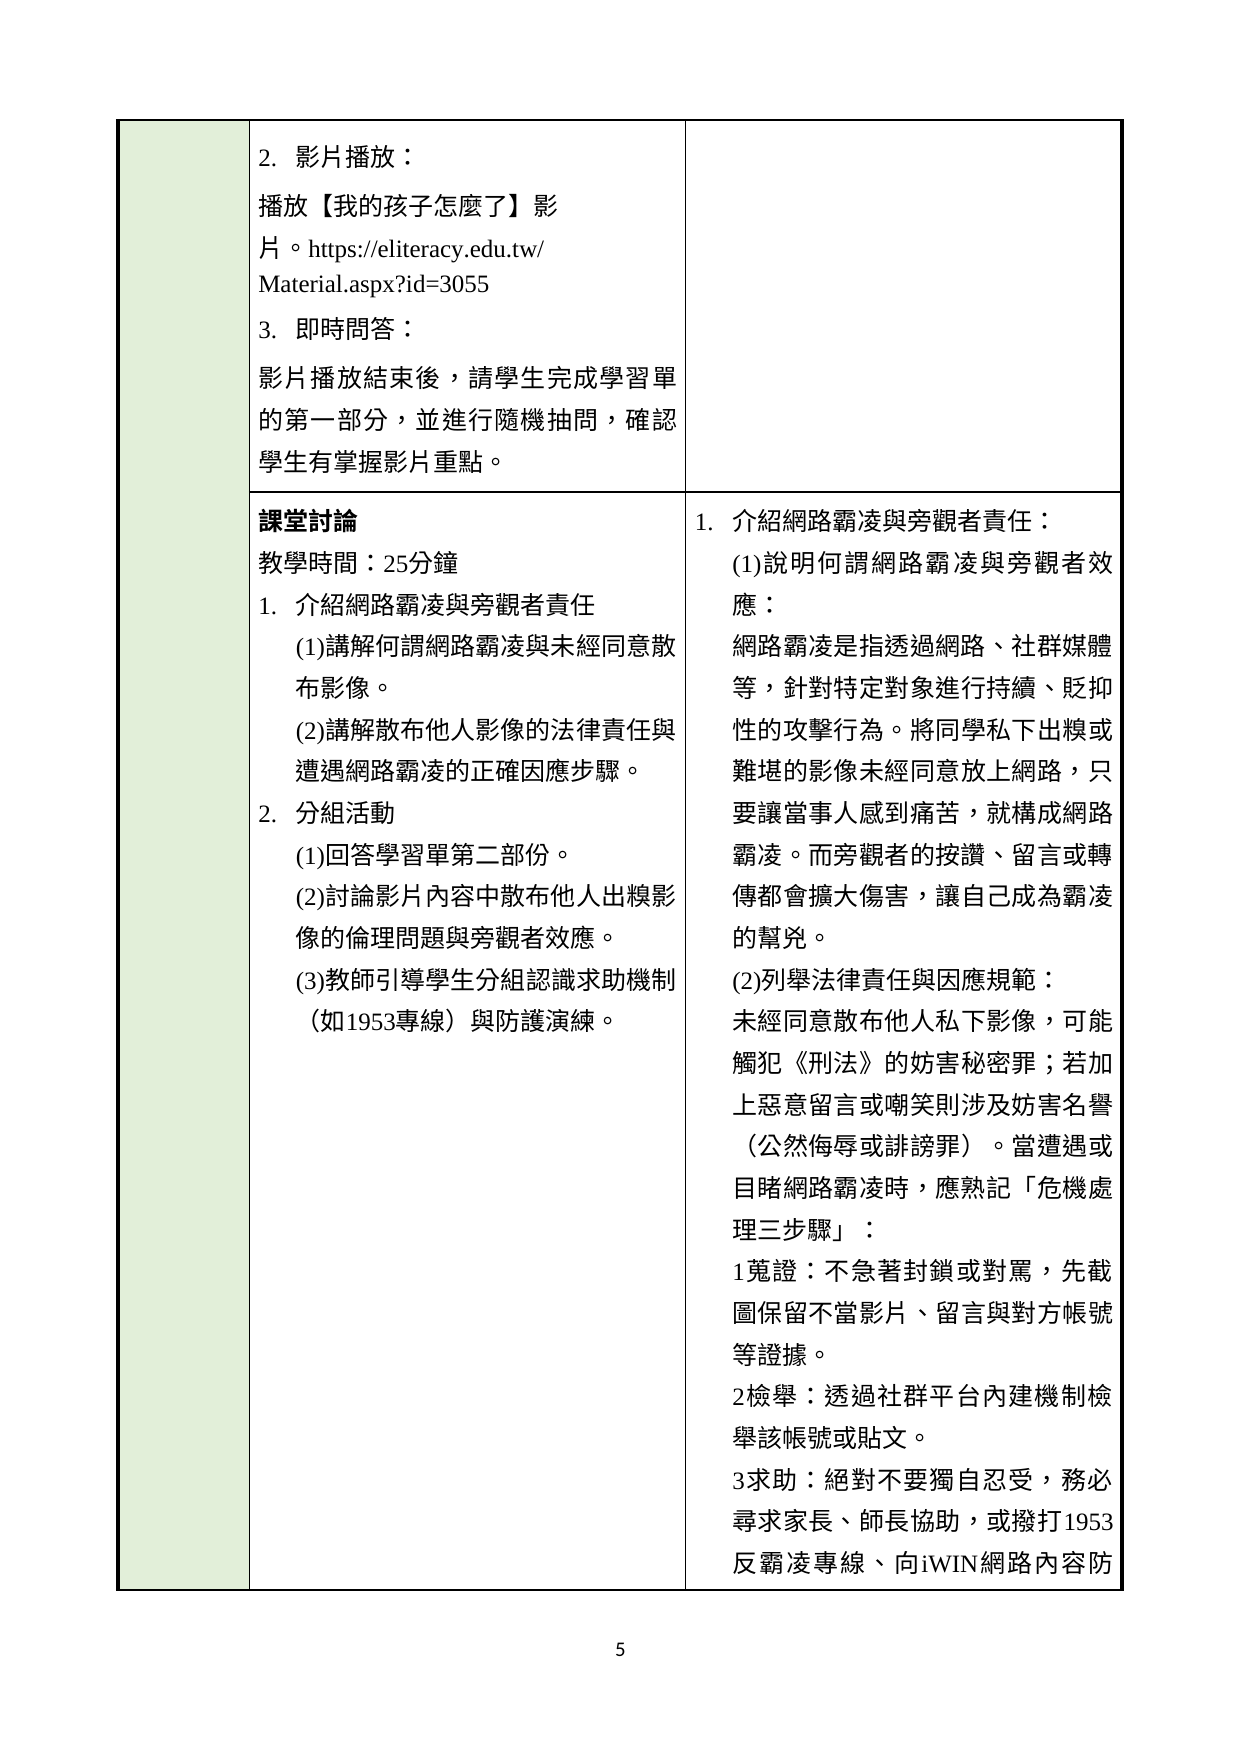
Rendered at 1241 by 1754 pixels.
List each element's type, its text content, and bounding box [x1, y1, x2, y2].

table_cell 情境劇播放 教學時間：10分鐘 發下學習單並提醒影片重點： 提醒學生在觀看影片時，觀察主角發生了什麼事？他的情緒產生了什麼明顯的改變？ 影片播放： 播放【我的孩子怎麼了】影片。https://eliteracy.edu.tw/Material.aspx?id=3055 即時問答： 影片播放結束後，請學生完成學習單的第一部分，並進行隨機抽問，確認學生有掌握影片重點。 [250, 121, 685, 491]
table_cell 課堂討論 教學時間：25分鐘 介紹網路霸凌與旁觀者責任 (1)講解何謂網路霸凌與未經同意散布影像。 (2)講解散布他人影像的法律責任與遭遇網路霸凌的正確因應步驟。 分組活動 (1)回答學習單第二部份。 (2)討論影片內容中散布他人出糗影像的倫理問題與旁觀者效應。 (3)教師引導學生分組認識求助機制（如1953專線）與防護演練。 [250, 493, 685, 1589]
table_cell 介紹網路霸凌與旁觀者責任： (1)說明何謂網路霸凌與旁觀者效應： 網路霸凌是指透過網路、社群媒體等，針對特定對象進行持續、貶抑性的攻擊行為。將同學私下出糗或難堪的影像未經同意放上網路，只要讓當事人感到痛苦，就構成網路霸凌。而旁觀者的按讚、留言或轉傳都會擴大傷害，讓自己成為霸凌的幫兇。 (2)列舉法律責任與因應規範： 未經同意散布他人私下影像，可能觸犯《刑法》的妨害秘密罪；若加上惡意留言或嘲笑則涉及妨害名譽（公然侮辱或誹謗罪）。當遭遇或目睹網路霸凌時，應熟記「危機處理三步驟」： 1蒐證：不急著封鎖或對罵，先截圖保留不當影片、留言與對方帳號等證據。 2檢舉：透過社群平台內建機制檢舉該帳號或貼文。 3求助：絕對不要獨自忍受，務必尋求家長、師長協助，或撥打1953反霸凌專線、向iWIN網路內容防 [686, 493, 1120, 1589]
table_cell [686, 121, 1120, 491]
table_cell [120, 121, 249, 1589]
